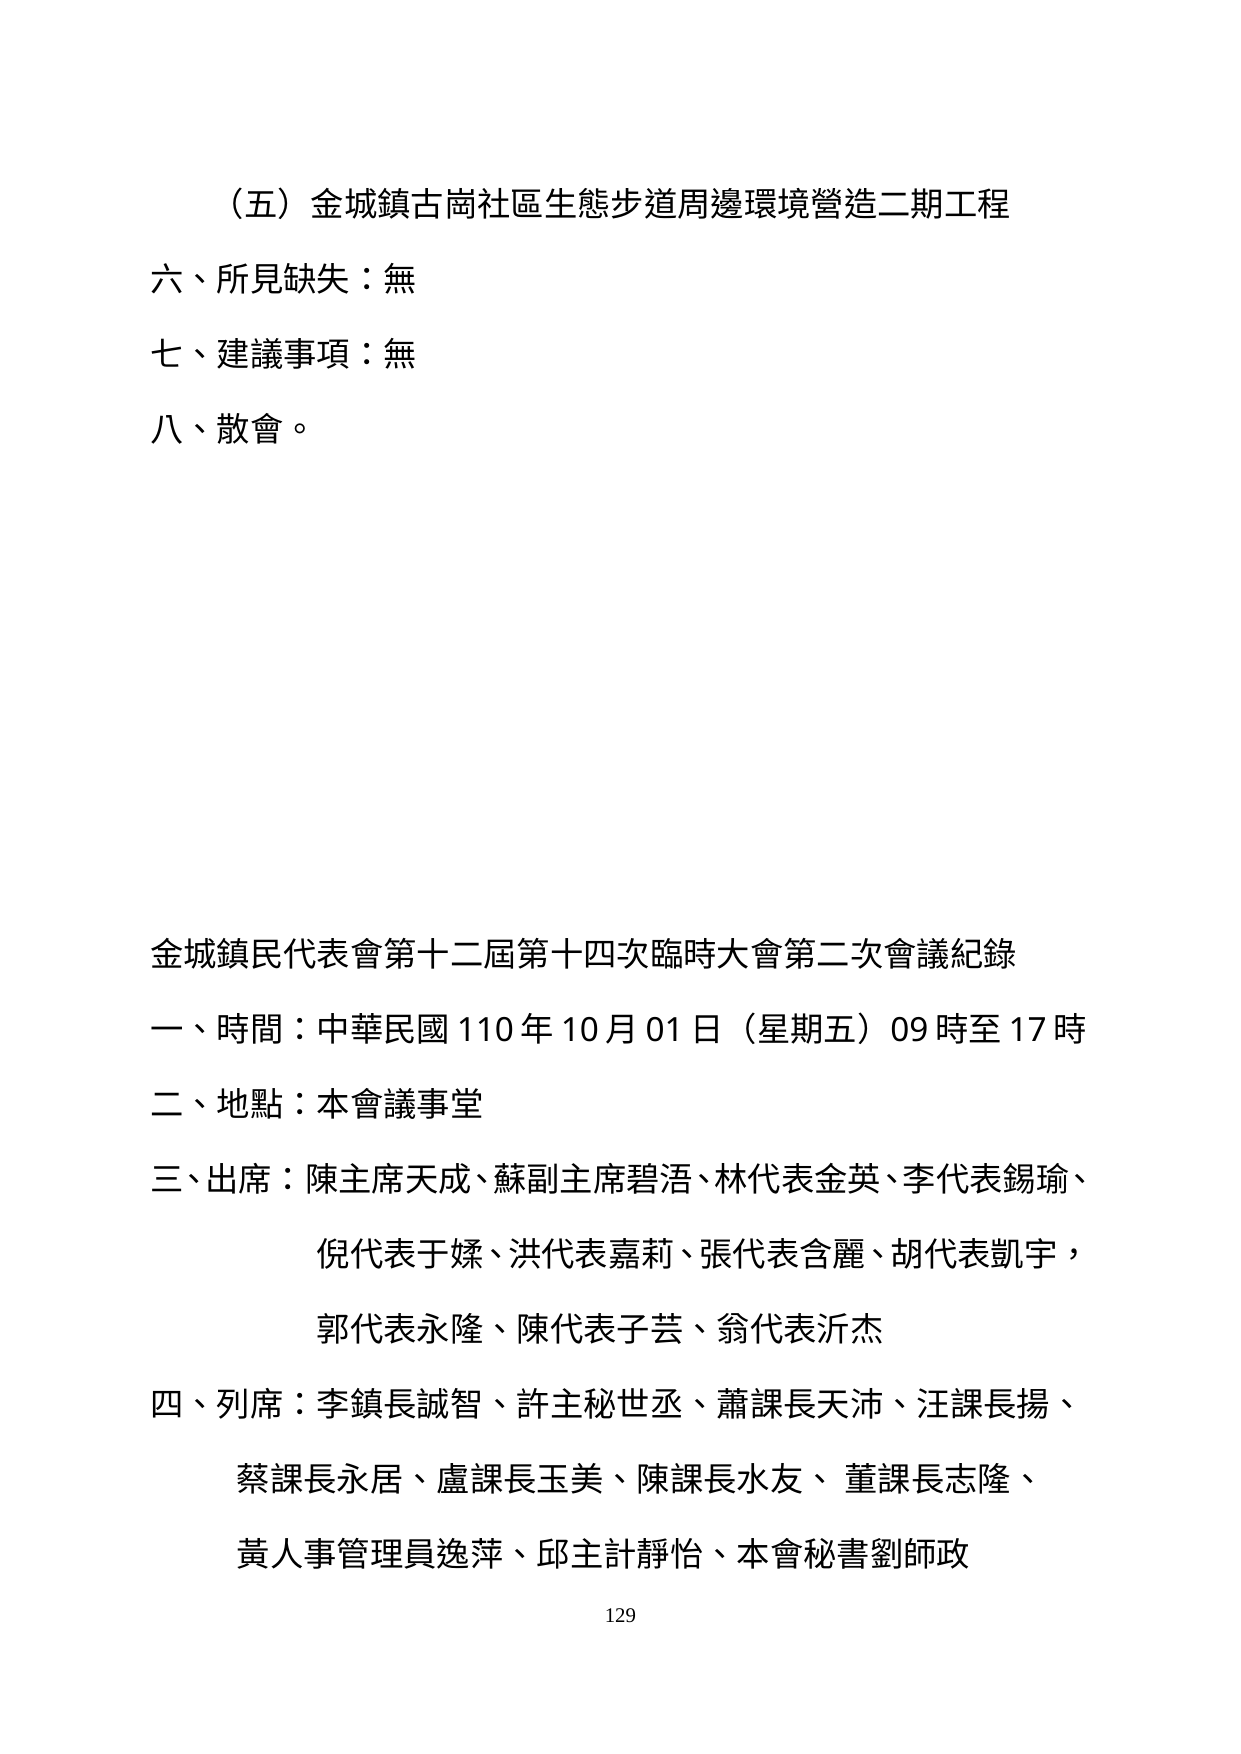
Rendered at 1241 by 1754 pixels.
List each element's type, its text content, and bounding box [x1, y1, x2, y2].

text 四、列席：李鎮長誠智、許主秘世丞、蕭課長天沛、汪課長揚、 [150, 1364, 1090, 1439]
text （五）金城鎮古崗社區生態步道周邊環境營造二期工程 [150, 164, 1090, 239]
text 八、散會。 [150, 389, 1090, 464]
text 一、時間：中華民國110年10月01日（星期五）09時至17時 [150, 989, 1090, 1064]
text 黃人事管理員逸萍、邱主計靜怡、本會秘書劉師政 [150, 1514, 1090, 1589]
text 二、地點：本會議事堂 [150, 1064, 1090, 1139]
text 金城鎮民代表會第十二屆第十四次臨時大會第二次會議紀錄 [150, 914, 1090, 989]
text 蔡課長永居、盧課長玉美、陳課長水友、 董課長志隆、 [150, 1439, 1090, 1514]
text 六、所見缺失：無 [150, 239, 1090, 314]
text 七、建議事項：無 [150, 314, 1090, 389]
text 三、出席：陳主席天成、蘇副主席碧浯、林代表金英、李代表錫瑜、倪代表于媃、洪代表嘉莉、張代表含麗、胡代表凱宇，郭代表永隆、陳代表子芸、翁代表沂杰 [150, 1139, 1090, 1364]
